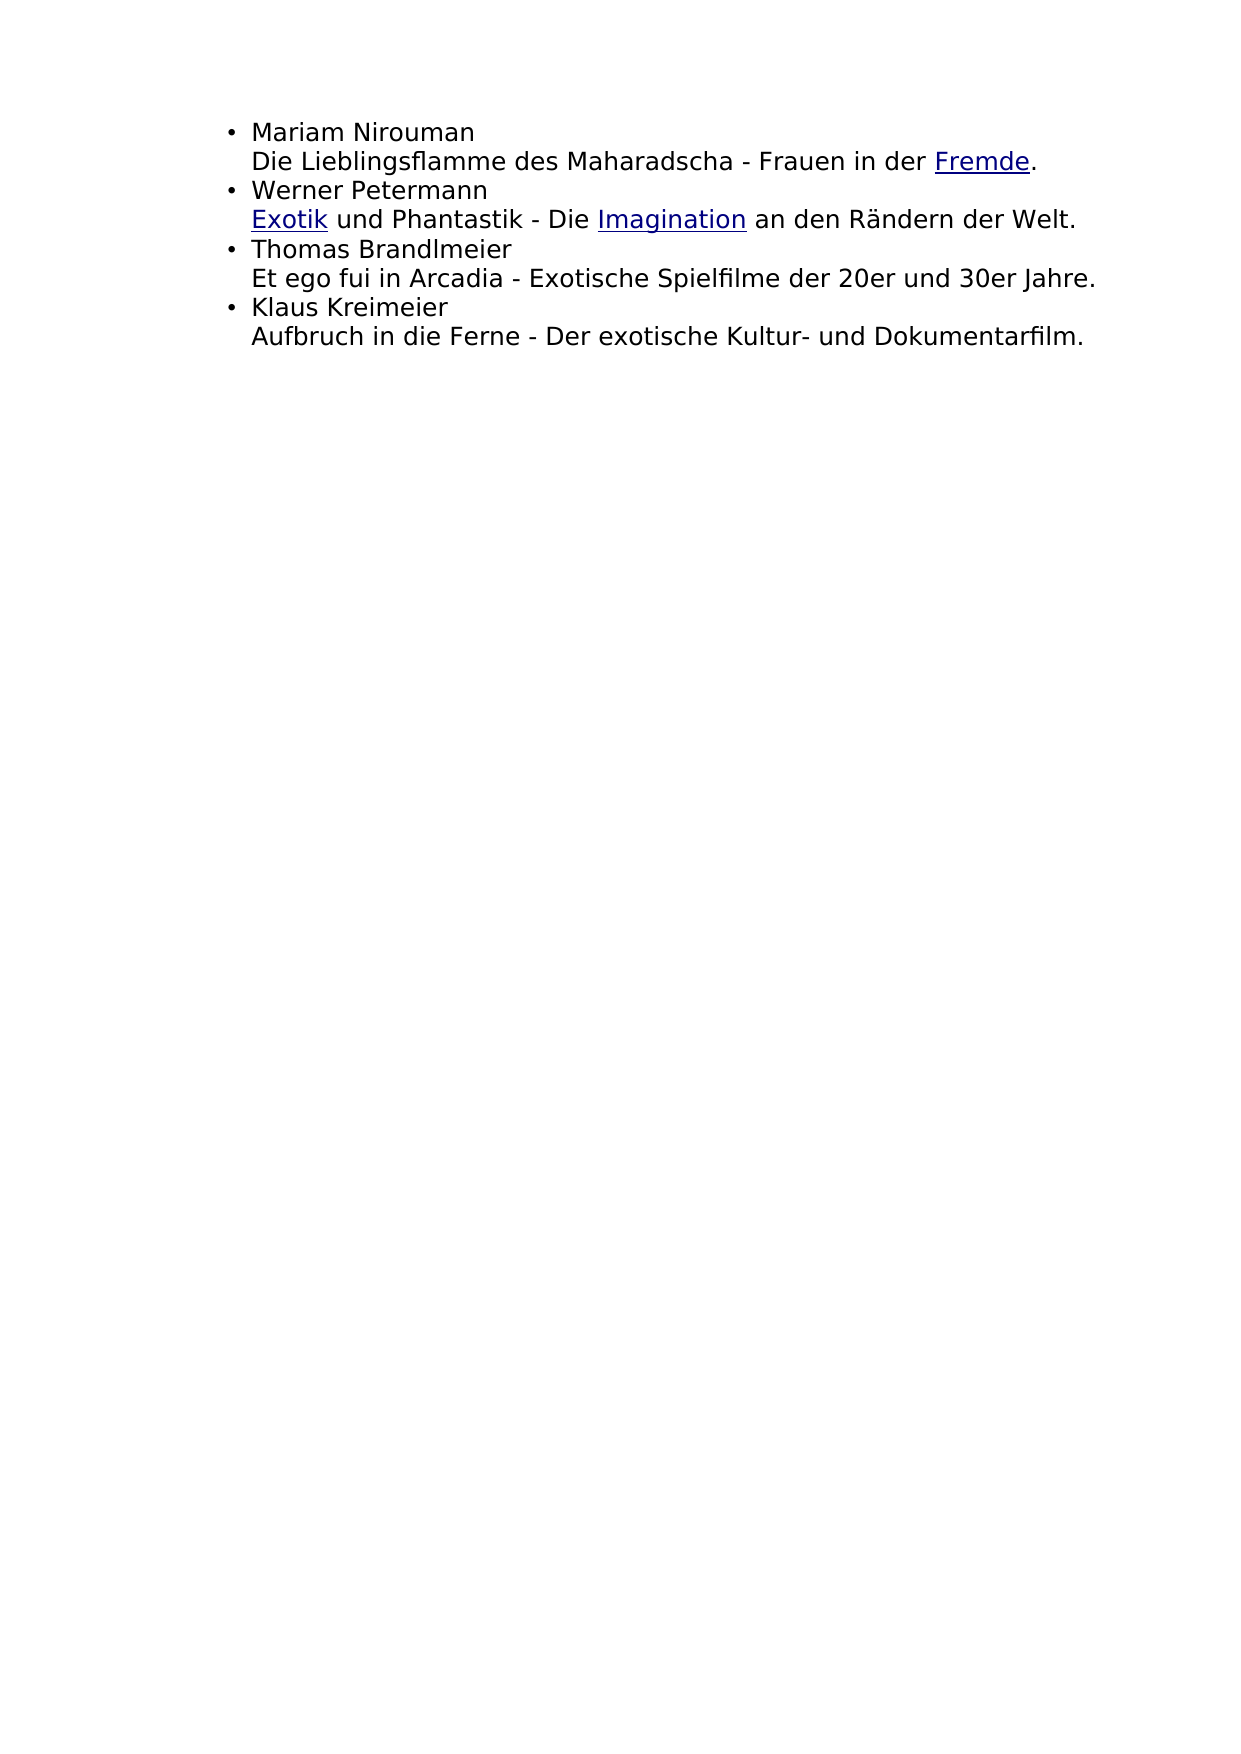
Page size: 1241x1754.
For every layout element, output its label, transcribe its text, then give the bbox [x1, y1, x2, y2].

list Klaus Kreimeier Aufbruch in die Ferne - Der exotische Kultur- und Dokumentarfilm. [236, 293, 1122, 351]
list Werner Petermann Exotik und Phantastik - Die Imagination an den Rändern der Welt. [236, 176, 1122, 235]
list Mariam Nirouman Die Lieblingsflamme des Maharadscha - Frauen in der Fremde. [236, 118, 1122, 176]
list Thomas Brandlmeier Et ego fui in Arcadia - Exotische Spielfilme der 20er und 30er Jahre. [236, 235, 1122, 293]
